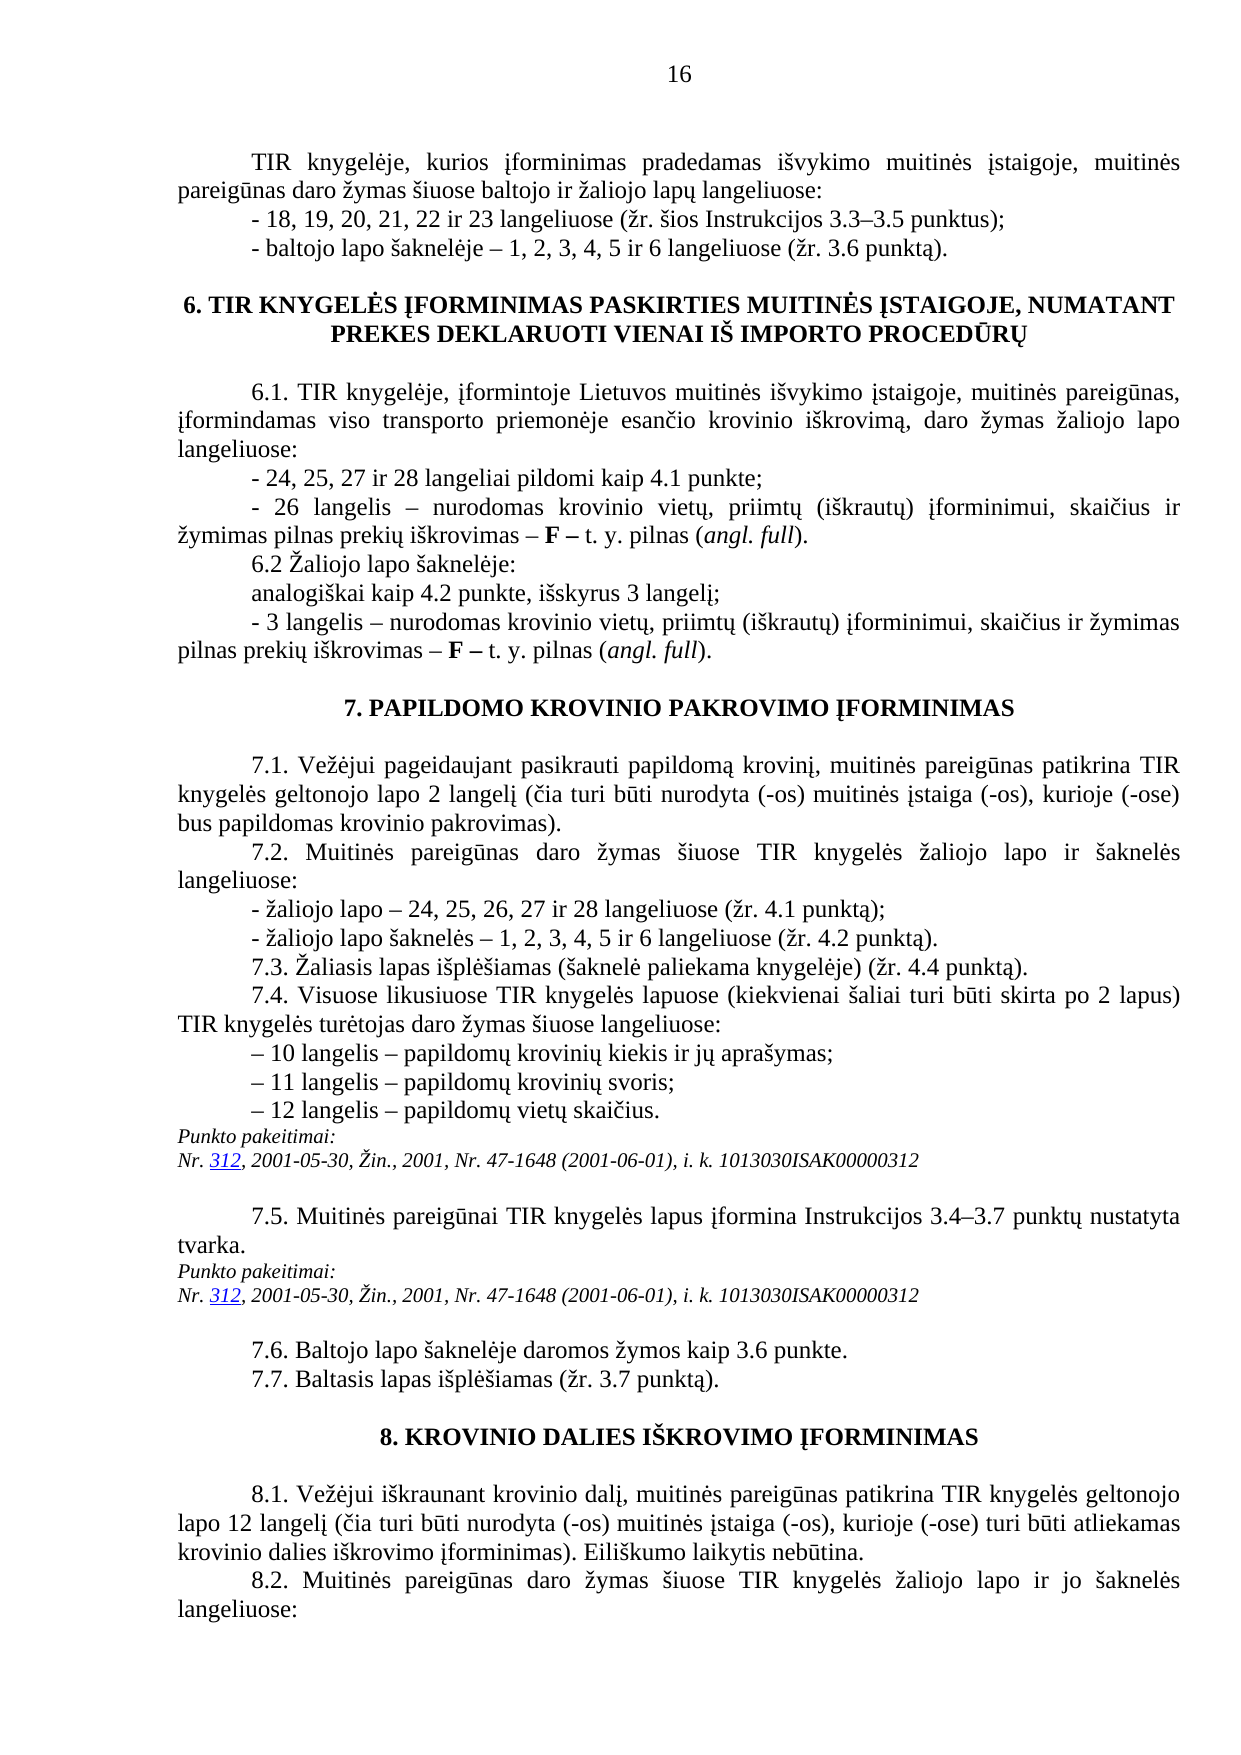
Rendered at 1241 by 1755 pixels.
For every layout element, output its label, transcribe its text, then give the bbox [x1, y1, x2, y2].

text - žaliojo lapo – 24, 25, 26, 27 ir 28 langeliuose (žr. 4.1 punktą); [177, 894, 1181, 923]
text – 12 langelis – papildomų vietų skaičius. [177, 1096, 1181, 1124]
text 7.2. Muitinės pareigūnas daro žymas šiuose TIR knygelės žaliojo lapo ir šaknelės langeliuose: [177, 837, 1181, 894]
text 7.4. Visuose likusiuose TIR knygelės lapuose (kiekvienai šaliai turi būti skirta po 2 lapus) TIR knygelės turėtojas daro žymas šiuose langeliuose: [177, 981, 1181, 1038]
text - žaliojo lapo šaknelės – 1, 2, 3, 4, 5 ir 6 langeliuose (žr. 4.2 punktą). [177, 923, 1181, 952]
text - 3 langelis – nurodomas krovinio vietų, priimtų (iškrautų) įforminimui, skaičius ir žymimas pilnas prekių iškrovimas – F – t. y. pilnas (angl. full). [177, 607, 1181, 664]
text Nr. 312, 2001-05-30, Žin., 2001, Nr. 47-1648 (2001-06-01), i. k. 1013030ISAK00000312 [177, 1148, 1181, 1172]
text Nr. 312, 2001-05-30, Žin., 2001, Nr. 47-1648 (2001-06-01), i. k. 1013030ISAK00000312 [177, 1283, 1181, 1307]
text - 24, 25, 27 ir 28 langeliai pildomi kaip 4.1 punkte; [177, 463, 1181, 492]
text 6. TIR KNYGELĖS ĮFORMINIMAS PASKIRTIES MUITINĖS ĮSTAIGOJE, NUMATANT PREKES DEKLARUOTI VIENAI IŠ IMPORTO PROCEDŪRŲ [177, 291, 1181, 348]
text - 18, 19, 20, 21, 22 ir 23 langeliuose (žr. šios Instrukcijos 3.3–3.5 punktus); [177, 204, 1181, 233]
text - 26 langelis – nurodomas krovinio vietų, priimtų (iškrautų) įforminimui, skaičius ir žymimas pilnas prekių iškrovimas – F – t. y. pilnas (angl. full). [177, 492, 1181, 549]
text 7.7. Baltasis lapas išplėšiamas (žr. 3.7 punktą). [177, 1364, 1181, 1393]
text - baltojo lapo šaknelėje – 1, 2, 3, 4, 5 ir 6 langeliuose (žr. 3.6 punktą). [177, 233, 1181, 262]
text 6.1. TIR knygelėje, įformintoje Lietuvos muitinės išvykimo įstaigoje, muitinės pareigūnas, įformindamas viso transporto priemonėje esančio krovinio iškrovimą, daro žymas žaliojo lapo langeliuose: [177, 377, 1181, 463]
text TIR knygelėje, kurios įforminimas pradedamas išvykimo muitinės įstaigoje, muitinės pareigūnas daro žymas šiuose baltojo ir žaliojo lapų langeliuose: [177, 147, 1181, 204]
text 7.5. Muitinės pareigūnai TIR knygelės lapus įformina Instrukcijos 3.4–3.7 punktų nustatyta tvarka. [177, 1201, 1181, 1259]
text 7.3. Žaliasis lapas išplėšiamas (šaknelė paliekama knygelėje) (žr. 4.4 punktą). [177, 952, 1181, 981]
text 8.1. Vežėjui iškraunant krovinio dalį, muitinės pareigūnas patikrina TIR knygelės geltonojo lapo 12 langelį (čia turi būti nurodyta (-os) muitinės įstaiga (-os), kurioje (-ose) turi būti atliekamas krovinio dalies iškrovimo įforminimas). Eiliškumo laikytis nebūtina. [177, 1479, 1181, 1566]
text 8.2. Muitinės pareigūnas daro žymas šiuose TIR knygelės žaliojo lapo ir jo šaknelės langeliuose: [177, 1566, 1181, 1623]
text 7.1. Vežėjui pageidaujant pasikrauti papildomą krovinį, muitinės pareigūnas patikrina TIR knygelės geltonojo lapo 2 langelį (čia turi būti nurodyta (-os) muitinės įstaiga (-os), kurioje (-ose) bus papildomas krovinio pakrovimas). [177, 751, 1181, 837]
text – 11 langelis – papildomų krovinių svoris; [177, 1067, 1181, 1096]
text 7. PAPILDOMO KROVINIO PAKROVIMO ĮFORMINIMAS [177, 693, 1181, 722]
text Punkto pakeitimai: [177, 1124, 1181, 1148]
text Punkto pakeitimai: [177, 1259, 1181, 1283]
text 6.2 Žaliojo lapo šaknelėje: [177, 549, 1181, 578]
text 7.6. Baltojo lapo šaknelėje daromos žymos kaip 3.6 punkte. [177, 1336, 1181, 1364]
text 8. KROVINIO DALIES IŠKROVIMO ĮFORMINIMAS [177, 1422, 1181, 1451]
text analogiškai kaip 4.2 punkte, išskyrus 3 langelį; [177, 578, 1181, 607]
text – 10 langelis – papildomų krovinių kiekis ir jų aprašymas; [177, 1038, 1181, 1067]
